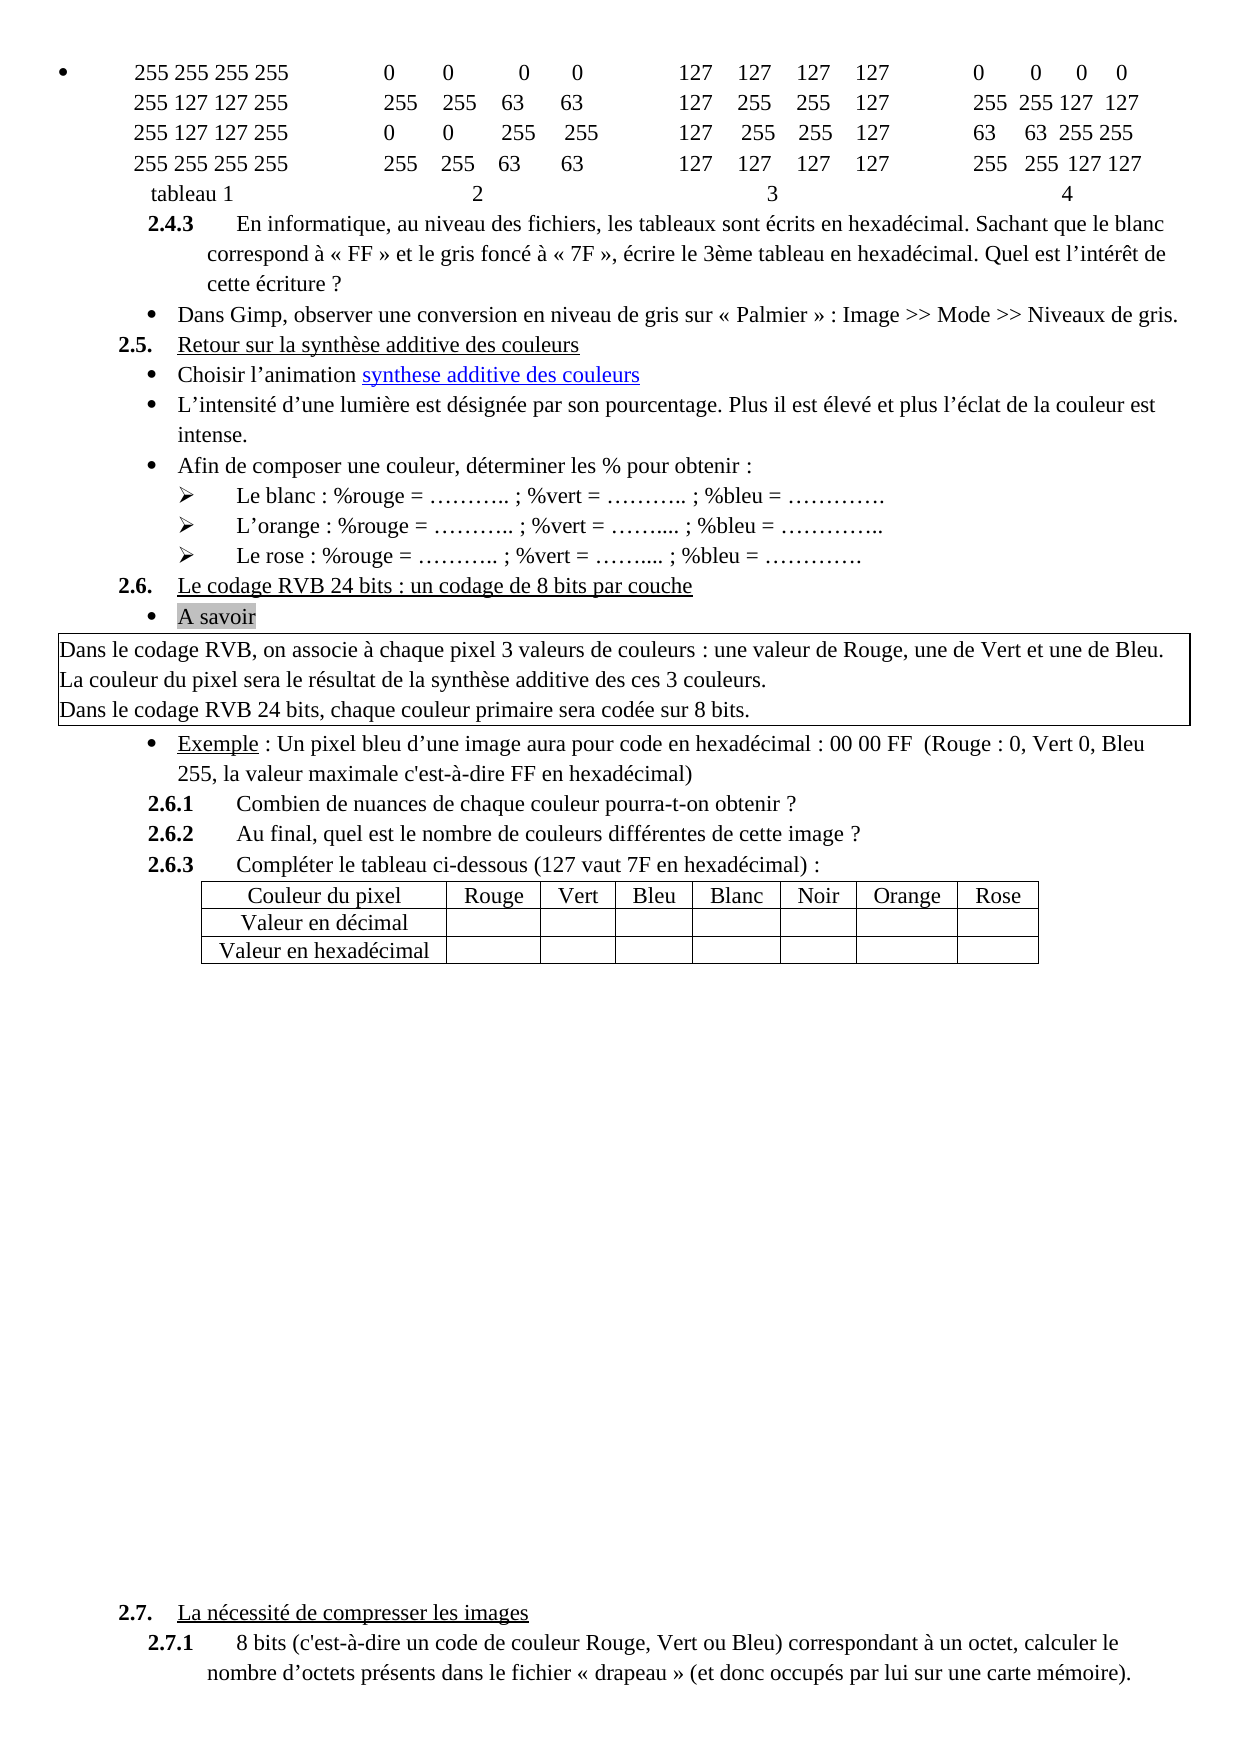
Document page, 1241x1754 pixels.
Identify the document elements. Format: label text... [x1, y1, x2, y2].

table_cell [447, 937, 540, 963]
subtitle Combien de nuances de chaque couleur pourra-t-on obtenir ? [148, 790, 1181, 817]
table_cell [447, 909, 540, 936]
subtitle Le codage RVB 24 bits : un codage de 8 bits par couche [118, 573, 1181, 599]
table_cell [958, 909, 1038, 936]
list Le rose : %rouge = ……….. ; %vert = …….... ; %bleu = …………. [177, 542, 1181, 569]
table_cell [781, 909, 856, 936]
table_cell [958, 937, 1038, 963]
table_cell [616, 909, 692, 936]
subtitle Au final, quel est le nombre de couleurs différentes de cette image ? [148, 821, 1181, 847]
table_cell [857, 937, 957, 963]
table_cell [857, 909, 957, 936]
list L’orange : %rouge = ……….. ; %vert = …….... ; %bleu = ………….. [177, 512, 1181, 538]
table_header Noir [781, 882, 856, 908]
table_cell [781, 937, 856, 963]
table_header Couleur du pixel [202, 882, 446, 908]
subtitle En informatique, au niveau des fichiers, les tableaux sont écrits en hexadécimal. Sachant que le blanc correspond à « FF » et le gris foncé à « 7F », écrire le 3ème tableau en hexadécimal. Quel est l’intérêt de cette écriture ? [148, 210, 1181, 297]
list 255 127 127 255 255 255 63 63 127 255 255 127 255 255 127 127 [59, 89, 1181, 116]
subtitle 8 bits (c'est-à-dire un code de couleur Rouge, Vert ou Bleu) correspondant à un octet, calculer le nombre d’octets présents dans le fichier « drapeau » (et donc occupés par lui sur une carte mémoire). [148, 1629, 1181, 1685]
list L’intensité d’une lumière est désignée par son pourcentage. Plus il est élevé et plus l’éclat de la couleur est intense. [148, 391, 1181, 448]
table_cell [693, 909, 780, 936]
list Afin de composer une couleur, déterminer les % pour obtenir : [148, 452, 1181, 478]
list A savoir [148, 603, 1181, 629]
table_header Vert [541, 882, 615, 908]
table_cell [693, 937, 780, 963]
table_cell Valeur en hexadécimal [202, 937, 446, 963]
list tableau 1 2 3 4 [59, 180, 1181, 206]
table_cell [616, 937, 692, 963]
subtitle Compléter le tableau ci-dessous (127 vaut 7F en hexadécimal) : [148, 851, 1181, 877]
list 255 255 255 255 0 0 0 0 127 127 127 127 0 0 0 0 [59, 59, 1181, 85]
table_header Orange [857, 882, 957, 908]
list Exemple : Un pixel bleu d’une image aura pour code en hexadécimal : 00 00 FF (Rouge : 0, Vert 0, Bleu 255, la valeur maximale c'est-à-dire FF en hexadécimal) [148, 730, 1181, 786]
table_header Bleu [616, 882, 692, 908]
list 255 127 127 255 0 0 255 255 127 255 255 127 63 63 255 255 [59, 119, 1181, 146]
list Choisir l’animation synthese additive des couleurs [148, 361, 1181, 387]
subtitle La nécessité de compresser les images [118, 1598, 1181, 1625]
table_header Rouge [447, 882, 540, 908]
text Dans le codage RVB, on associe à chaque pixel 3 valeurs de couleurs : une valeur de Rouge, une de Vert et une de Bleu. La couleur du pixel sera le résultat de la synthèse additive des ces 3 couleurs. Dans le codage RVB 24 bits, chaque couleur primaire sera codée sur 8 bits. [59, 634, 1189, 725]
table_cell [541, 937, 615, 963]
subtitle Retour sur la synthèse additive des couleurs [118, 331, 1181, 357]
table_header Rose [958, 882, 1038, 908]
table_header Blanc [693, 882, 780, 908]
table_cell [541, 909, 615, 936]
table_cell Valeur en décimal [202, 909, 446, 936]
list Le blanc : %rouge = ……….. ; %vert = ……….. ; %bleu = …………. [177, 482, 1181, 508]
list 255 255 255 255 255 255 63 63 127 127 127 127 255 255 127 127 [59, 150, 1181, 176]
list Dans Gimp, observer une conversion en niveau de gris sur « Palmier » : Image >> Mode >> Niveaux de gris. [148, 301, 1181, 327]
